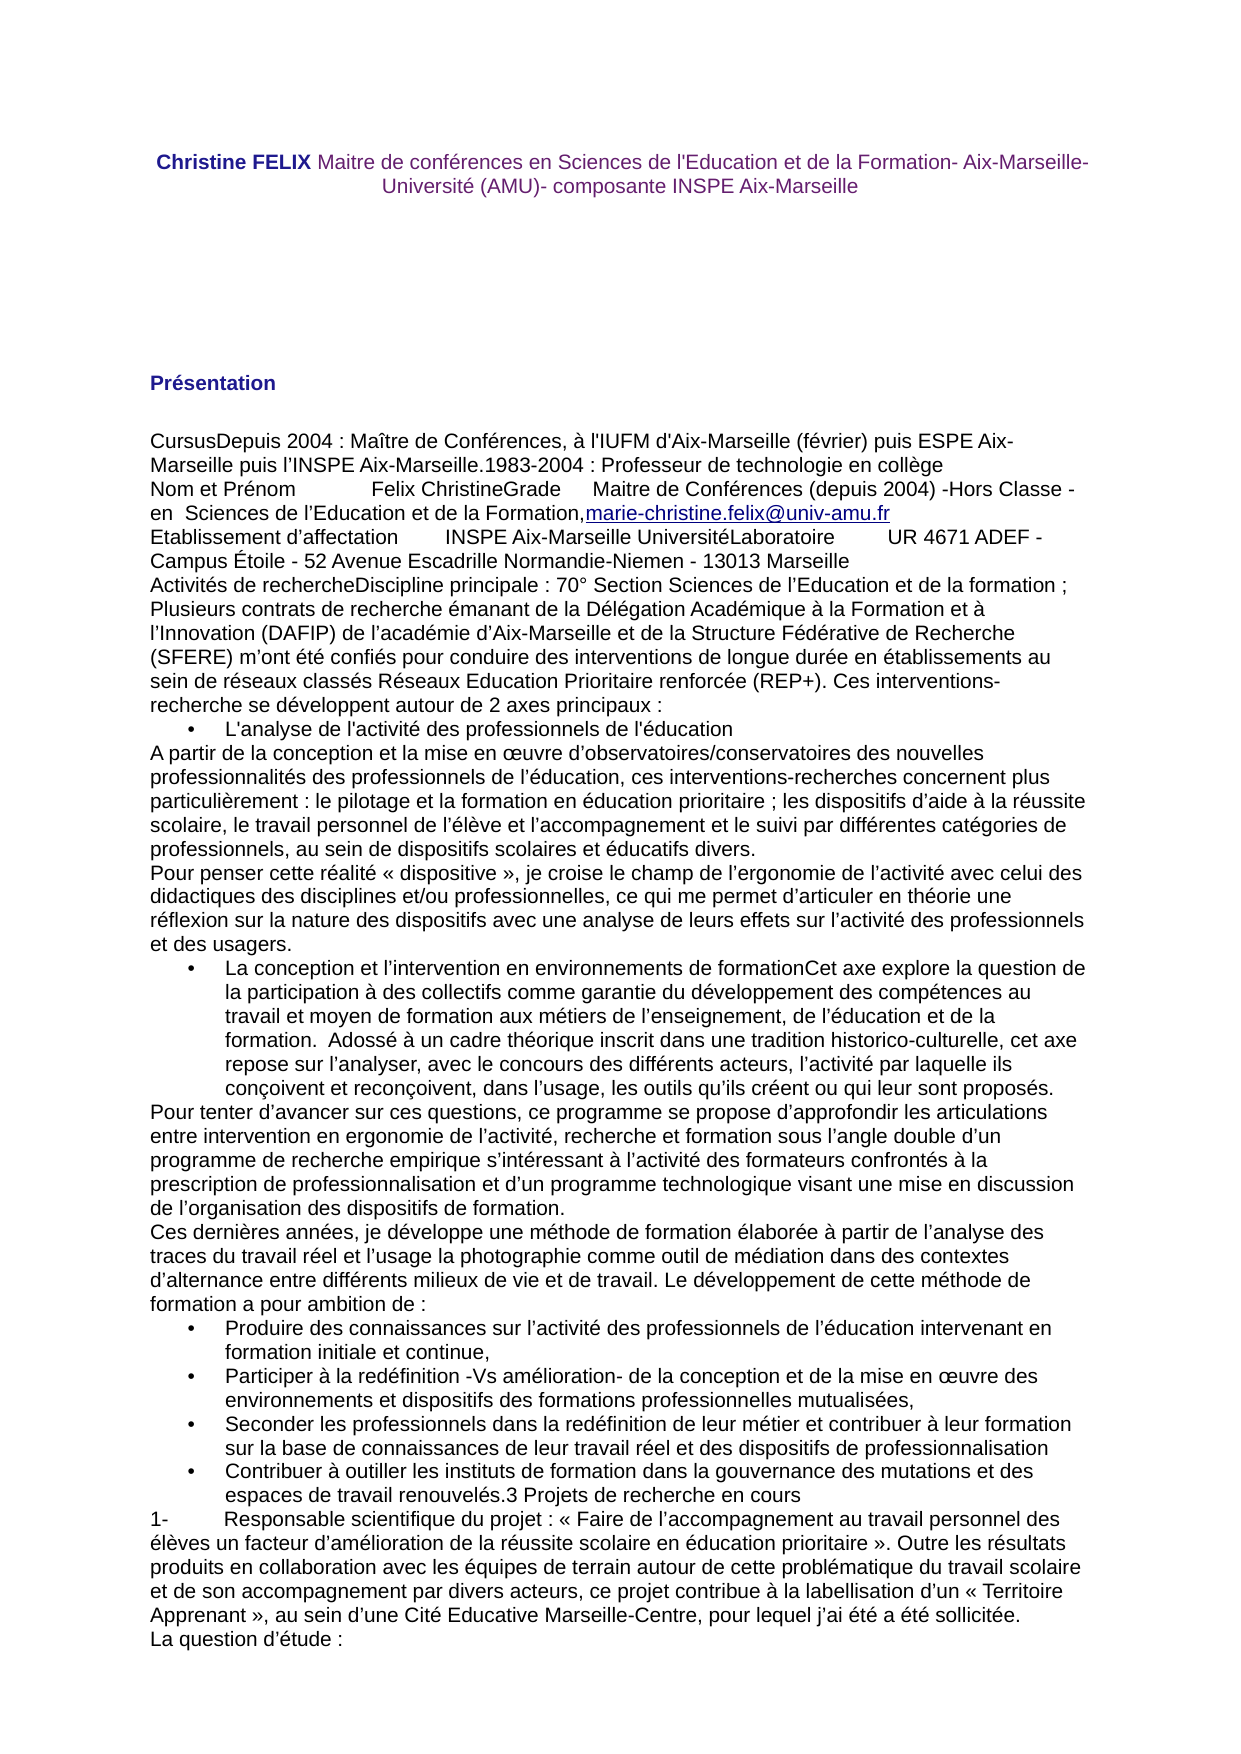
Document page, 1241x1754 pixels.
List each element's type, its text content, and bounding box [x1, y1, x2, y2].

list Participer à la redéfinition -Vs amélioration- de la conception et de la mise en œuvre des environnements et dispositifs des formations professionnelles mutualisées, [187, 1363, 1090, 1411]
text Pour tenter d’avancer sur ces questions, ce programme se propose d’approfondir les articulations entre intervention en ergonomie de l’activité, recherche et formation sous l’angle double d’un programme de recherche empirique s’intéressant à l’activité des formateurs confrontés à la prescription de professionnalisation et d’un programme technologique visant une mise en discussion de l’organisation des dispositifs de formation. [150, 1100, 1090, 1220]
text Etablissement d’affectation INSPE Aix-Marseille UniversitéLaboratoire UR 4671 ADEF - Campus Étoile - 52 Avenue Escadrille Normandie-Niemen - 13013 Marseille [150, 525, 1090, 573]
subtitle Présentation [150, 371, 1090, 395]
list Produire des connaissances sur l’activité des professionnels de l’éducation intervenant en formation initiale et continue, [187, 1316, 1090, 1363]
text La question d’étude : [150, 1627, 1090, 1651]
text Activités de rechercheDiscipline principale : 70° Section Sciences de l’Education et de la formation ; [150, 573, 1090, 597]
text Ces dernières années, je développe une méthode de formation élaborée à partir de l’analyse des traces du travail réel et l’usage la photographie comme outil de médiation dans des contextes d’alternance entre différents milieux de vie et de travail. Le développement de cette méthode de formation a pour ambition de : [150, 1220, 1090, 1316]
list Seconder les professionnels dans la redéfinition de leur métier et contribuer à leur formation sur la base de connaissances de leur travail réel et des dispositifs de professionnalisation [187, 1411, 1090, 1459]
subtitle Christine FELIX Maitre de conférences en Sciences de l'Education et de la Formation- Aix-Marseille-Université (AMU)- composante INSPE Aix-Marseille [150, 150, 1090, 198]
text Plusieurs contrats de recherche émanant de la Délégation Académique à la Formation et à l’Innovation (DAFIP) de l’académie d’Aix-Marseille et de la Structure Fédérative de Recherche (SFERE) m’ont été confiés pour conduire des interventions de longue durée en établissements au sein de réseaux classés Réseaux Education Prioritaire renforcée (REP+). Ces interventions-recherche se développent autour de 2 axes principaux : [150, 597, 1090, 717]
text CursusDepuis 2004 : Maître de Conférences, à l'IUFM d'Aix-Marseille (février) puis ESPE Aix-Marseille puis l’INSPE Aix-Marseille.1983-2004 : Professeur de technologie en collège [150, 429, 1090, 477]
list La conception et l’intervention en environnements de formationCet axe explore la question de la participation à des collectifs comme garantie du développement des compétences au travail et moyen de formation aux métiers de l’enseignement, de l’éducation et de la formation. Adossé à un cadre théorique inscrit dans une tradition historico-culturelle, cet axe repose sur l’analyser, avec le concours des différents acteurs, l’activité par laquelle ils conçoivent et reconçoivent, dans l’usage, les outils qu’ils créent ou qui leur sont proposés. [187, 956, 1090, 1100]
text 1- Responsable scientifique du projet : « Faire de l’accompagnement au travail personnel des élèves un facteur d’amélioration de la réussite scolaire en éducation prioritaire ». Outre les résultats produits en collaboration avec les équipes de terrain autour de cette problématique du travail scolaire et de son accompagnement par divers acteurs, ce projet contribue à la labellisation d’un « Territoire Apprenant », au sein d’une Cité Educative Marseille-Centre, pour lequel j’ai été a été sollicitée. [150, 1507, 1090, 1627]
list Contribuer à outiller les instituts de formation dans la gouvernance des mutations et des espaces de travail renouvelés.3 Projets de recherche en cours [187, 1459, 1090, 1507]
text Nom et Prénom Felix ChristineGrade Maitre de Conférences (depuis 2004) -Hors Classe - en Sciences de l’Education et de la Formation,marie-christine.felix@univ-amu.fr [150, 477, 1090, 525]
list L'analyse de l'activité des professionnels de l'éducation [187, 717, 1090, 741]
text A partir de la conception et la mise en œuvre d’observatoires/conservatoires des nouvelles professionnalités des professionnels de l’éducation, ces interventions-recherches concernent plus particulièrement : le pilotage et la formation en éducation prioritaire ; les dispositifs d’aide à la réussite scolaire, le travail personnel de l’élève et l’accompagnement et le suivi par différentes catégories de professionnels, au sein de dispositifs scolaires et éducatifs divers. [150, 741, 1090, 860]
text Pour penser cette réalité « dispositive », je croise le champ de l’ergonomie de l’activité avec celui des didactiques des disciplines et/ou professionnelles, ce qui me permet d’articuler en théorie une réflexion sur la nature des dispositifs avec une analyse de leurs effets sur l’activité des professionnels et des usagers. [150, 860, 1090, 956]
